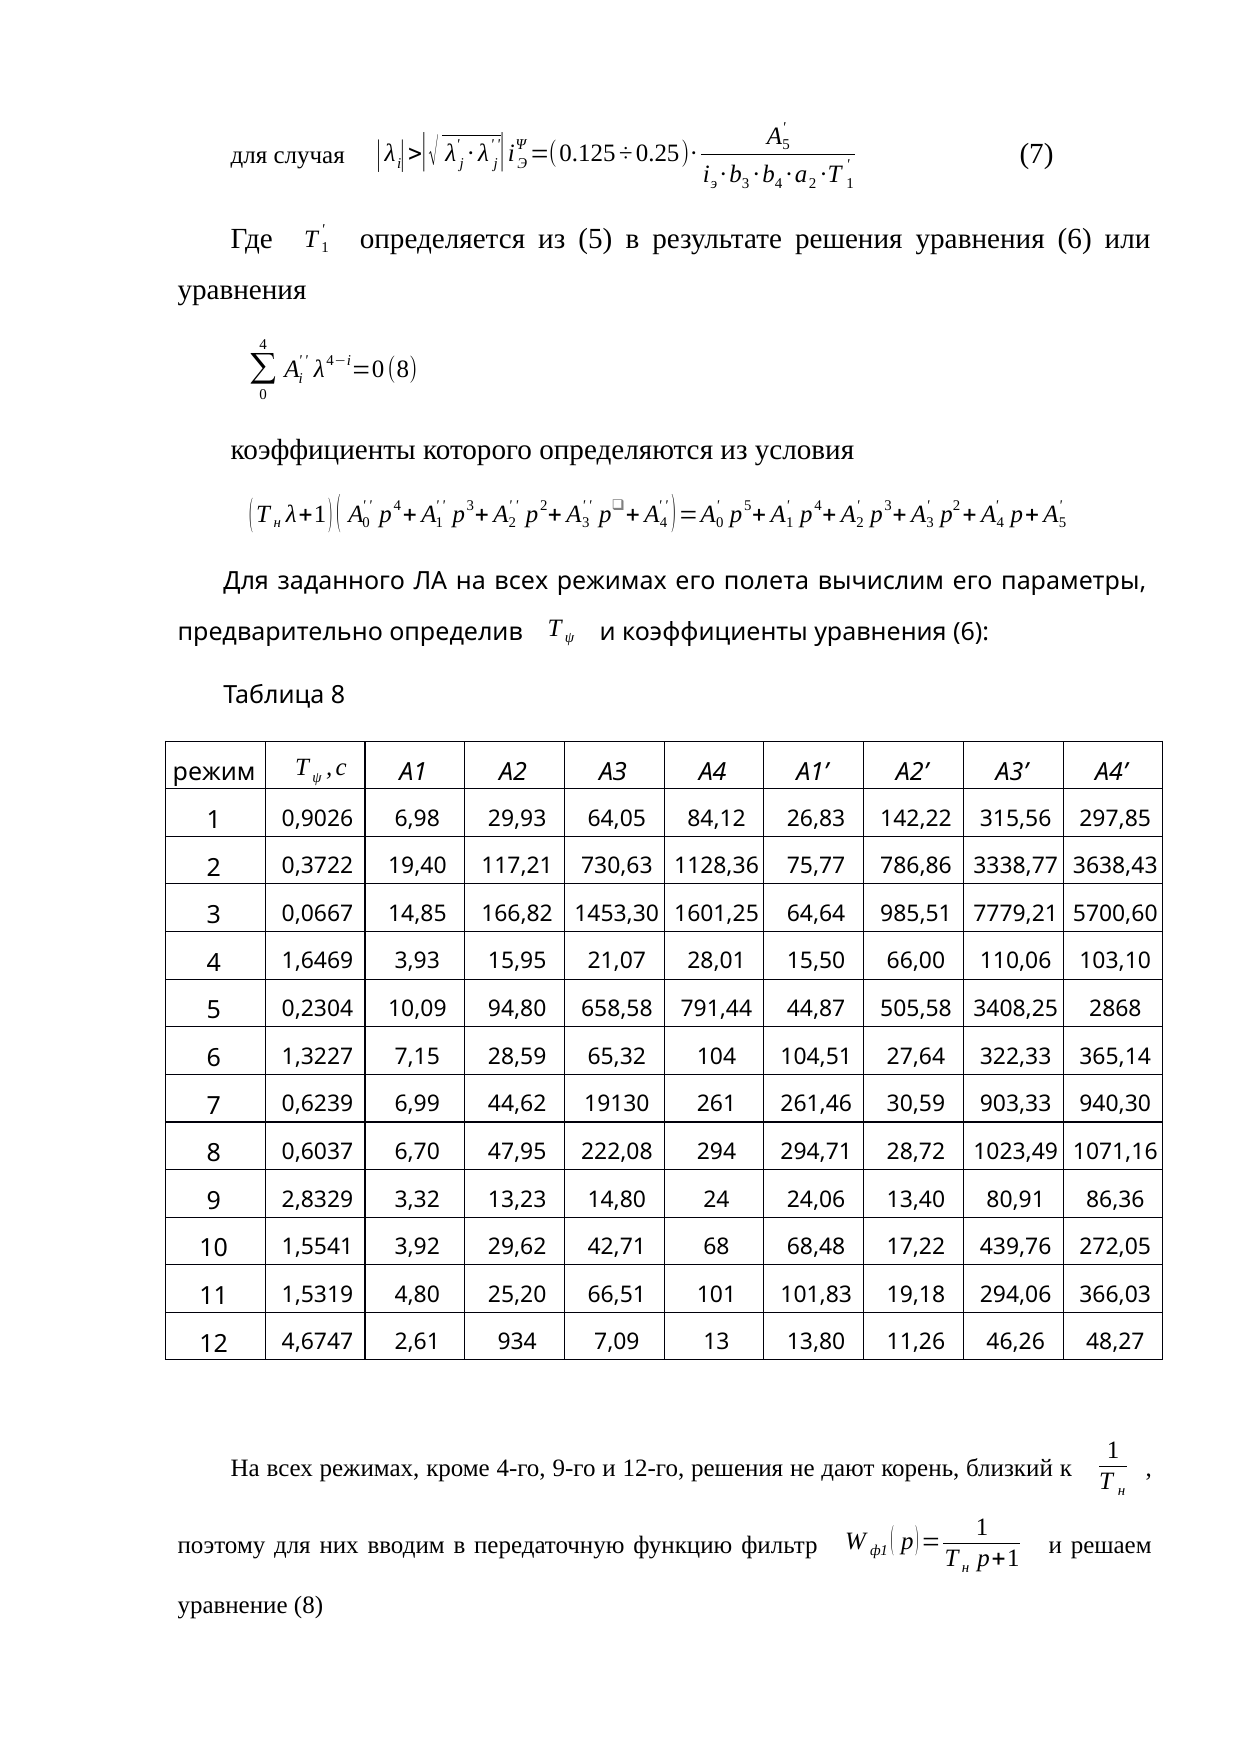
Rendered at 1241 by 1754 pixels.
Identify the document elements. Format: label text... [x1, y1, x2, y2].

text Где определяется из (5) в результате решения уравнения (6) или уравнения [177, 221, 1152, 306]
table_cell 103,10 [1064, 932, 1162, 944]
table_cell 11,26 [864, 1313, 963, 1325]
table_cell 1,5319 [266, 1265, 364, 1278]
table_cell 1 [166, 789, 265, 836]
table_cell 86,36 [1064, 1170, 1162, 1182]
table_cell 6,70 [366, 1123, 464, 1135]
table_cell 28,59 [465, 1027, 564, 1040]
table_cell 29,62 [465, 1218, 564, 1230]
table_cell 0,3722 [266, 837, 364, 849]
table_cell 21,07 [565, 932, 664, 944]
table_cell 4 [166, 932, 265, 978]
table_header А1 [366, 742, 464, 788]
table_cell 1023,49 [964, 1123, 1063, 1135]
table_header АЗ [565, 742, 664, 788]
table_cell 46,26 [964, 1313, 1063, 1325]
table_cell 142,22 [864, 789, 963, 802]
table_cell 1,5541 [266, 1218, 364, 1230]
table_cell 6 [166, 1027, 265, 1074]
table_cell 903,33 [964, 1075, 1063, 1087]
text для случая (7) [177, 118, 1152, 192]
table_cell 101,83 [764, 1265, 863, 1278]
table_cell 30,59 [864, 1075, 963, 1087]
table_cell 3,32 [366, 1170, 464, 1182]
table_cell 1,3227 [266, 1027, 364, 1040]
table_cell 64,64 [764, 884, 863, 897]
table_cell 272,05 [1064, 1218, 1162, 1230]
table_cell 1,6469 [266, 932, 364, 944]
table_cell 3408,25 [964, 980, 1063, 992]
table_cell 505,58 [864, 980, 963, 992]
table_cell 3338,77 [964, 837, 1063, 849]
table_cell 13,80 [764, 1313, 863, 1325]
table_header А4’ [1064, 742, 1162, 788]
table_cell 66,00 [864, 932, 963, 944]
table_cell 44,62 [465, 1075, 564, 1087]
table_cell 48,27 [1064, 1313, 1162, 1325]
table_header А3’ [964, 742, 1063, 788]
table_cell 4,6747 [266, 1313, 364, 1325]
table_cell 24,06 [764, 1170, 863, 1182]
table_cell 1601,25 [665, 884, 763, 897]
table_cell 1071,16 [1064, 1123, 1162, 1135]
table_cell 0,9026 [266, 789, 364, 802]
table_header [266, 742, 364, 788]
table_cell 934 [465, 1313, 564, 1325]
table_cell 24 [665, 1170, 763, 1182]
table_cell 0,2304 [266, 980, 364, 992]
table_cell 15,95 [465, 932, 564, 944]
table_header А2’ [864, 742, 963, 788]
table_cell 75,77 [764, 837, 863, 849]
table_cell 19,40 [366, 837, 464, 849]
table_header А1’ [764, 742, 863, 788]
table_cell 25,20 [465, 1265, 564, 1278]
table_cell 47,95 [465, 1123, 564, 1135]
table_cell 64,05 [565, 789, 664, 802]
table_cell 17,22 [864, 1218, 963, 1230]
table_cell 68,48 [764, 1218, 863, 1230]
table_cell 27,64 [864, 1027, 963, 1040]
table_cell 104,51 [764, 1027, 863, 1040]
table_cell 2 [166, 837, 265, 883]
table_cell 294,06 [964, 1265, 1063, 1278]
table_cell 0,6239 [266, 1075, 364, 1087]
table_cell 940,30 [1064, 1075, 1162, 1087]
table_cell 3,92 [366, 1218, 464, 1230]
table_cell 117,21 [465, 837, 564, 849]
table_cell 104 [665, 1027, 763, 1040]
table_cell 101 [665, 1265, 763, 1278]
table_cell 15,50 [764, 932, 863, 944]
table_cell 5 [166, 980, 265, 1026]
table_cell 261 [665, 1075, 763, 1087]
table_header А4 [665, 742, 763, 788]
table_cell 12 [166, 1313, 265, 1359]
table_cell 68 [665, 1218, 763, 1230]
table_cell 6,99 [366, 1075, 464, 1087]
table_cell 3 [166, 884, 265, 931]
table_cell 28,01 [665, 932, 763, 944]
table_cell 110,06 [964, 932, 1063, 944]
table_cell 8 [166, 1123, 265, 1169]
table_cell 14,85 [366, 884, 464, 897]
table_cell 2868 [1064, 980, 1162, 992]
table_cell 0,6037 [266, 1123, 364, 1135]
table_cell 94,80 [465, 980, 564, 992]
table_cell 19130 [565, 1075, 664, 1087]
table_cell 1128,36 [665, 837, 763, 849]
table_cell 6,98 [366, 789, 464, 802]
text На всех режимах, кроме 4-го, 9-го и 12-го, решения не дают корень, близкий к , поэтому для них вводим в передаточную функцию фильтр и решаем уравнение (8) [177, 1436, 1152, 1619]
table_cell 439,76 [964, 1218, 1063, 1230]
table_cell 66,51 [565, 1265, 664, 1278]
table_cell 1453,30 [565, 884, 664, 897]
table_cell 786,86 [864, 837, 963, 849]
table_cell 7 [166, 1075, 265, 1121]
table_cell 2,8329 [266, 1170, 364, 1182]
table_cell 65,32 [565, 1027, 664, 1040]
table_cell 315,56 [964, 789, 1063, 802]
table_cell 985,51 [864, 884, 963, 897]
table_cell 365,14 [1064, 1027, 1162, 1040]
table_cell 7,09 [565, 1313, 664, 1325]
table_cell 9 [166, 1170, 265, 1217]
table_header режим [166, 742, 265, 754]
table_cell 26,83 [764, 789, 863, 802]
table_cell 297,85 [1064, 789, 1162, 802]
table_cell 11 [166, 1265, 265, 1312]
table_cell 7,15 [366, 1027, 464, 1040]
table_cell 4,80 [366, 1265, 464, 1278]
table_cell 80,91 [964, 1170, 1063, 1182]
table_cell 166,82 [465, 884, 564, 897]
table_cell 28,72 [864, 1123, 963, 1135]
table_cell 84,12 [665, 789, 763, 802]
text Для заданного ЛA на всех режимах его полета вычислим его параметры, предварительно определив и коэффициенты уравнения (6): [177, 562, 1147, 647]
table_cell 44,87 [764, 980, 863, 992]
table_cell 261,46 [764, 1075, 863, 1087]
table_cell 7779,21 [964, 884, 1063, 897]
table_cell 366,03 [1064, 1265, 1162, 1278]
table_cell 730,63 [565, 837, 664, 849]
table_cell 2,61 [366, 1313, 464, 1325]
table_cell 3,93 [366, 932, 464, 944]
table_cell 5700,60 [1064, 884, 1162, 897]
table_cell 29,93 [465, 789, 564, 802]
table_cell 222,08 [565, 1123, 664, 1135]
table_cell 791,44 [665, 980, 763, 992]
table_header А2 [465, 742, 564, 788]
table_cell 10,09 [366, 980, 464, 992]
table_cell 0,0667 [266, 884, 364, 897]
table_cell 19,18 [864, 1265, 963, 1278]
table_cell 13,40 [864, 1170, 963, 1182]
text Таблица 8 [177, 677, 1147, 711]
table_cell 294,71 [764, 1123, 863, 1135]
table_cell 13,23 [465, 1170, 564, 1182]
table_cell 14,80 [565, 1170, 664, 1182]
table_cell 658,58 [565, 980, 664, 992]
table_cell 10 [166, 1218, 265, 1264]
text коэффициенты которого определяются из условия [177, 432, 1152, 465]
table_cell 42,71 [565, 1218, 664, 1230]
table_cell 13 [665, 1313, 763, 1325]
table_cell 3638,43 [1064, 837, 1162, 849]
table_cell 294 [665, 1123, 763, 1135]
table_cell 322,33 [964, 1027, 1063, 1040]
